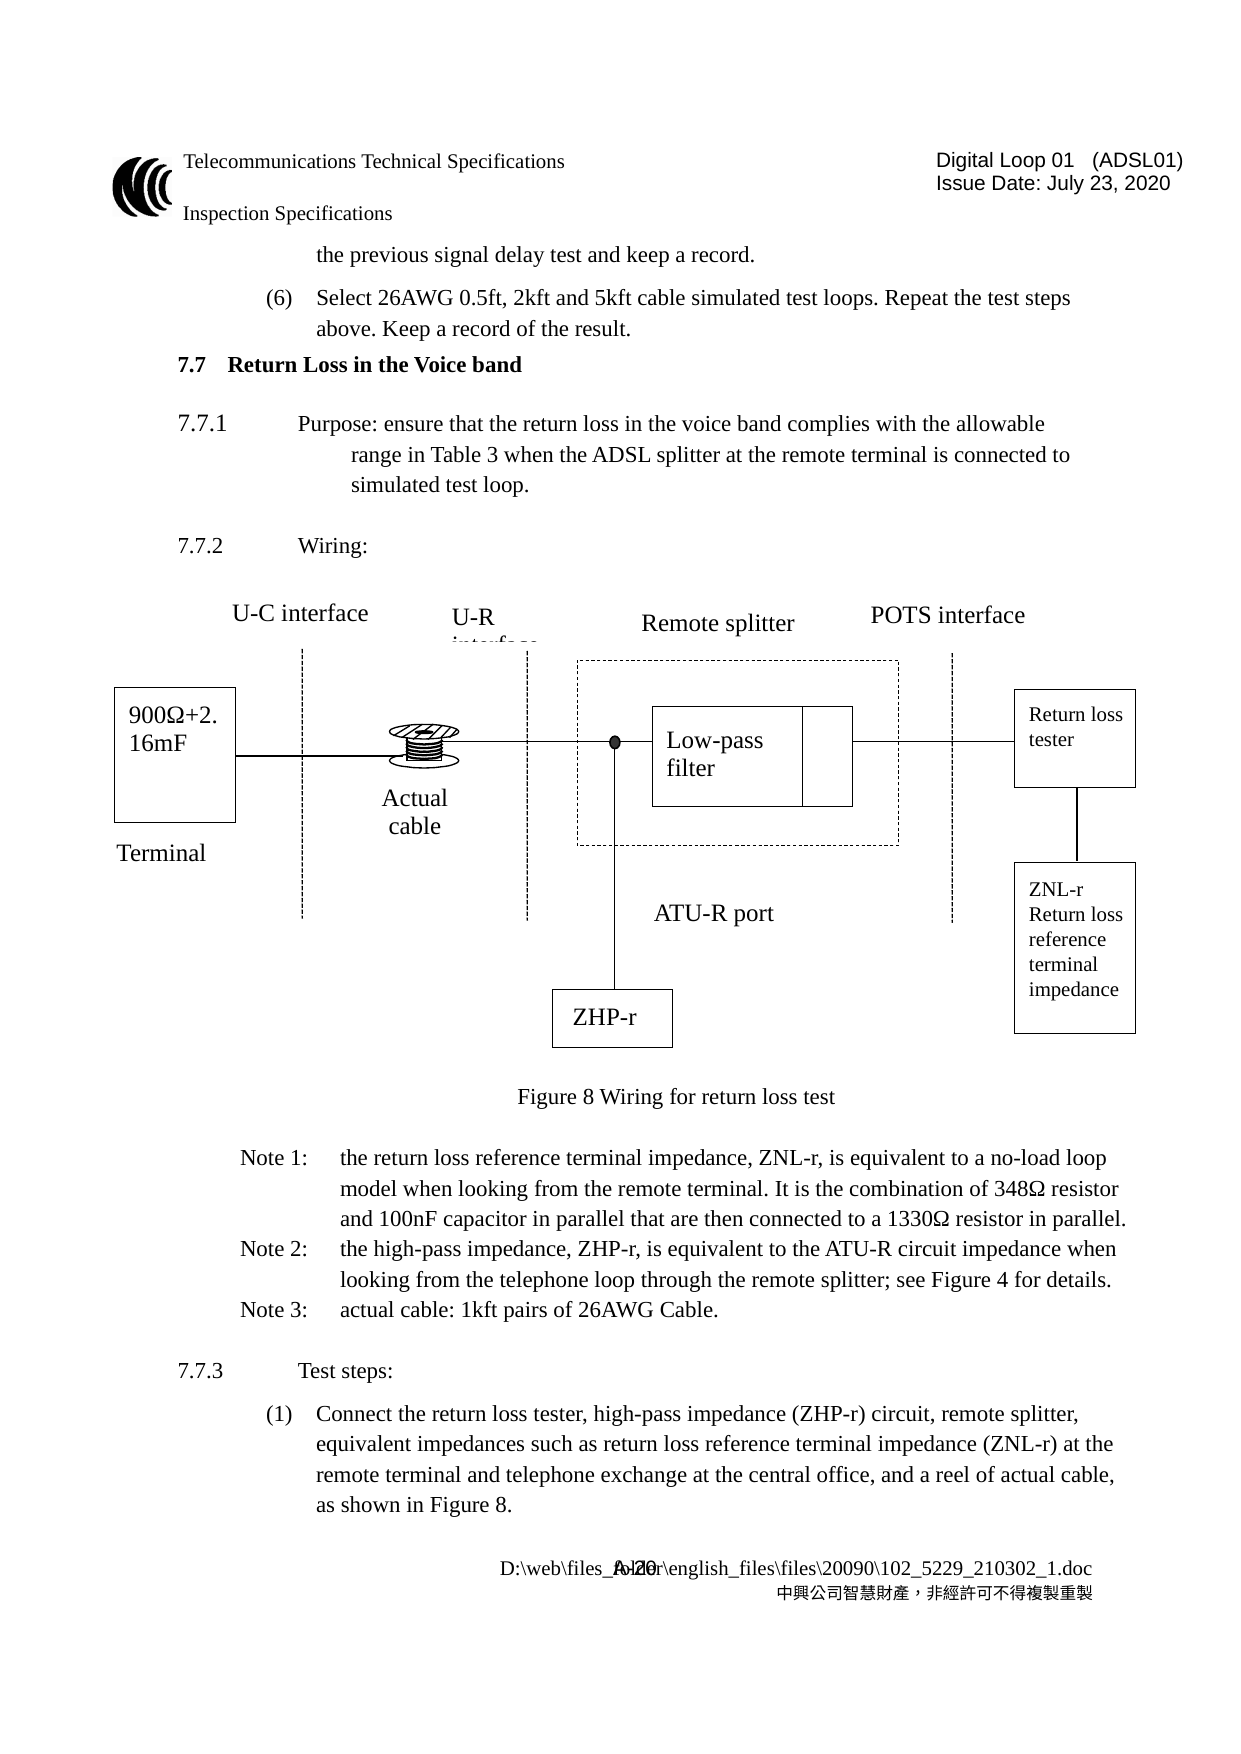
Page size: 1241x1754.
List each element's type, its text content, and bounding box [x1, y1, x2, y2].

text ZHP-r [566, 1003, 666, 1031]
text Return loss tester [1029, 701, 1129, 751]
list the previous signal delay test and keep a record. [266, 242, 1136, 268]
text Remote splitter [641, 609, 801, 637]
text ZNL-r [1029, 876, 1129, 901]
subtitle Return Loss in the Voice band [177, 346, 1092, 384]
subtitle Test steps: [177, 1358, 1092, 1383]
text U-R interface [452, 603, 588, 642]
list Connect the return loss tester, high-pass impedance (ZHP-r) circuit, remote splitter, equivalent impedances such as return loss reference terminal impedance (ZNL-r) at the remote terminal and telephone exchange at the central office, and a reel of actual cable, as shown in Figure 8. [266, 1401, 1136, 1518]
text Low-pass filter [666, 726, 789, 782]
text Return loss reference terminal impedance [1029, 901, 1129, 1001]
text 900Ω+2.16mF [129, 701, 229, 757]
text Terminal [116, 839, 233, 866]
text U-C interface [232, 599, 370, 627]
list Select 26AWG 0.5ft, 2kft and 5kft cable simulated test loops. Repeat the test steps above. Keep a record of the result. [266, 285, 1136, 341]
text Actual cable [366, 784, 463, 840]
text ATU-R port [654, 899, 813, 927]
text Note 2: the high-pass impedance, ZHP-r, is equivalent to the ATU-R circuit impedance when looking from the telephone loop through the remote splitter; see Figure 4 for details. [240, 1236, 1136, 1292]
subtitle Wiring: [177, 533, 1092, 558]
subtitle Purpose: ensure that the return loss in the voice band complies with the allowable range in Table 3 when the ADSL splitter at the remote terminal is connected to simulated test loop. [177, 409, 1092, 498]
text Figure 8 Wiring for return loss test [260, 1084, 1092, 1110]
text POTS interface [870, 601, 1040, 629]
text Note 3: actual cable: 1kft pairs of 26AWG Cable. [240, 1297, 1136, 1323]
text Note 1: the return loss reference terminal impedance, ZNL-r, is equivalent to a no-load loop model when looking from the remote terminal. It is the combination of 348Ω resistor and 100nF capacitor in parallel that are then connected to a 1330Ω resistor in parallel. [240, 1145, 1136, 1231]
